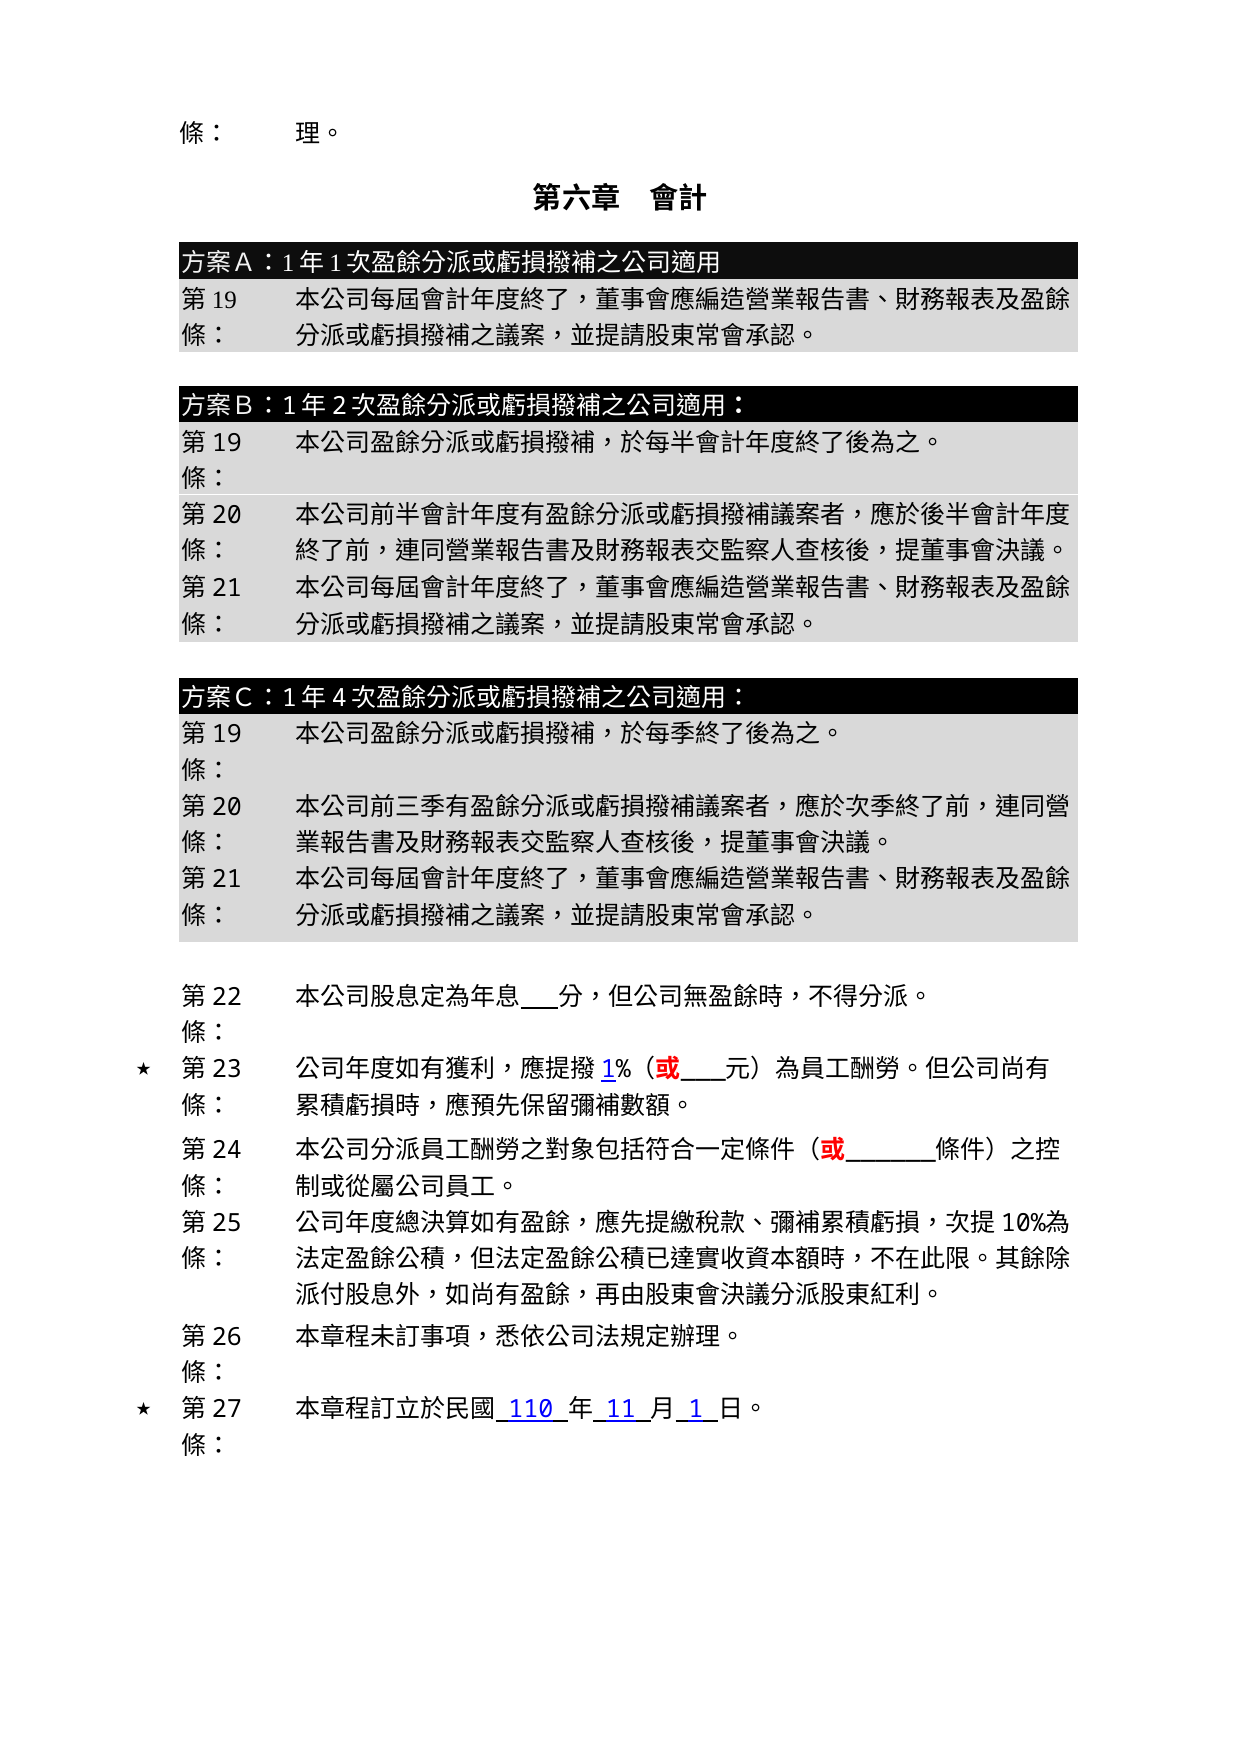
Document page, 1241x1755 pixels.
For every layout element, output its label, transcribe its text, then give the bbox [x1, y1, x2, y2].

table_cell [293, 352, 1078, 386]
table_cell 第21條： [179, 859, 293, 942]
table_cell 本公司每屆會計年度終了，董事會應編造營業報告書、財務報表及盈餘分派或虧損撥補之議案，並提請股東常會承認。 [293, 859, 1078, 942]
table_cell [133, 386, 179, 422]
table_cell [133, 976, 179, 1049]
table_cell 第26條： [179, 1316, 293, 1389]
table_header 理。 [293, 114, 1078, 150]
table_cell [133, 714, 179, 786]
table_cell ★ [133, 1389, 179, 1461]
table_cell ★ [133, 1049, 179, 1130]
table_cell 公司年度如有獲利，應提撥1%（或___元）為員工酬勞。但公司尚有累積虧損時，應預先保留彌補數額。 [293, 1049, 1078, 1130]
table_cell [179, 642, 293, 678]
table_cell [133, 495, 179, 568]
table_cell 本公司每屆會計年度終了，董事會應編造營業報告書、財務報表及盈餘分派或虧損撥補之議案，並提請股東常會承認。 [293, 568, 1078, 642]
table_cell 第25條： [179, 1203, 293, 1316]
table_cell [133, 1203, 179, 1316]
table_cell [133, 678, 179, 714]
table_cell [179, 943, 293, 976]
table_cell 第19條： [179, 422, 293, 494]
table_cell 第20條： [179, 786, 293, 859]
table_cell 本公司股息定為年息 分，但公司無盈餘時，不得分派。 [293, 976, 1078, 1049]
text 第六章 會計 [133, 175, 1107, 217]
table_cell [133, 352, 179, 386]
table_cell 本公司盈餘分派或虧損撥補，於每季終了後為之。 [293, 714, 1078, 786]
table_cell [179, 352, 293, 386]
table_header [133, 114, 176, 150]
table_cell [293, 943, 1078, 976]
table_cell 本章程未訂事項，悉依公司法規定辦理。 [293, 1316, 1078, 1389]
table_cell 第27條： [179, 1389, 293, 1461]
table_cell 第20條： [179, 495, 293, 568]
table_cell 第22條： [179, 976, 293, 1049]
table_cell [133, 943, 179, 976]
table_header [133, 242, 179, 279]
table_cell 本公司分派員工酬勞之對象包括符合一定條件（或______條件）之控制或從屬公司員工。 [293, 1130, 1078, 1202]
table_cell [133, 279, 179, 352]
table_cell 本公司前半會計年度有盈餘分派或虧損撥補議案者，應於後半會計年度終了前，連同營業報告書及財務報表交監察人查核後，提董事會決議。 [293, 495, 1078, 568]
table_cell [133, 786, 179, 859]
table_cell 第23條： [179, 1049, 293, 1130]
table_cell 方案Ｂ：1年2次盈餘分派或虧損撥補之公司適用： [179, 386, 1078, 422]
table_cell 第19條： [179, 714, 293, 786]
table_cell [133, 1130, 179, 1202]
table_cell 本公司每屆會計年度終了，董事會應編造營業報告書、財務報表及盈餘分派或虧損撥補之議案，並提請股東常會承認。 [293, 279, 1078, 352]
table_cell [133, 422, 179, 494]
table_header 方案Ａ：1年1次盈餘分派或虧損撥補之公司適用 [179, 242, 1078, 279]
table_cell 公司年度總決算如有盈餘，應先提繳稅款、彌補累積虧損，次提10%為法定盈餘公積，但法定盈餘公積已達實收資本額時，不在此限。其餘除派付股息外，如尚有盈餘，再由股東會決議分派股東紅利。 [293, 1203, 1078, 1316]
table_cell 第24條： [179, 1130, 293, 1202]
table_cell 方案Ｃ：1年4次盈餘分派或虧損撥補之公司適用： [179, 678, 1078, 714]
table_header 條： [176, 114, 293, 150]
table_cell 本章程訂立於民國 110 年 11 月 1 日。 [293, 1389, 1078, 1461]
table_cell [133, 1316, 179, 1389]
table_cell [133, 568, 179, 642]
table_cell 本公司前三季有盈餘分派或虧損撥補議案者，應於次季終了前，連同營業報告書及財務報表交監察人查核後，提董事會決議。 [293, 786, 1078, 859]
table_cell [133, 859, 179, 942]
table_cell 第19條： [179, 279, 293, 352]
table_cell 本公司盈餘分派或虧損撥補，於每半會計年度終了後為之。 [293, 422, 1078, 494]
table_cell [133, 642, 179, 678]
table_cell [293, 642, 1078, 678]
table_cell 第21條： [179, 568, 293, 642]
